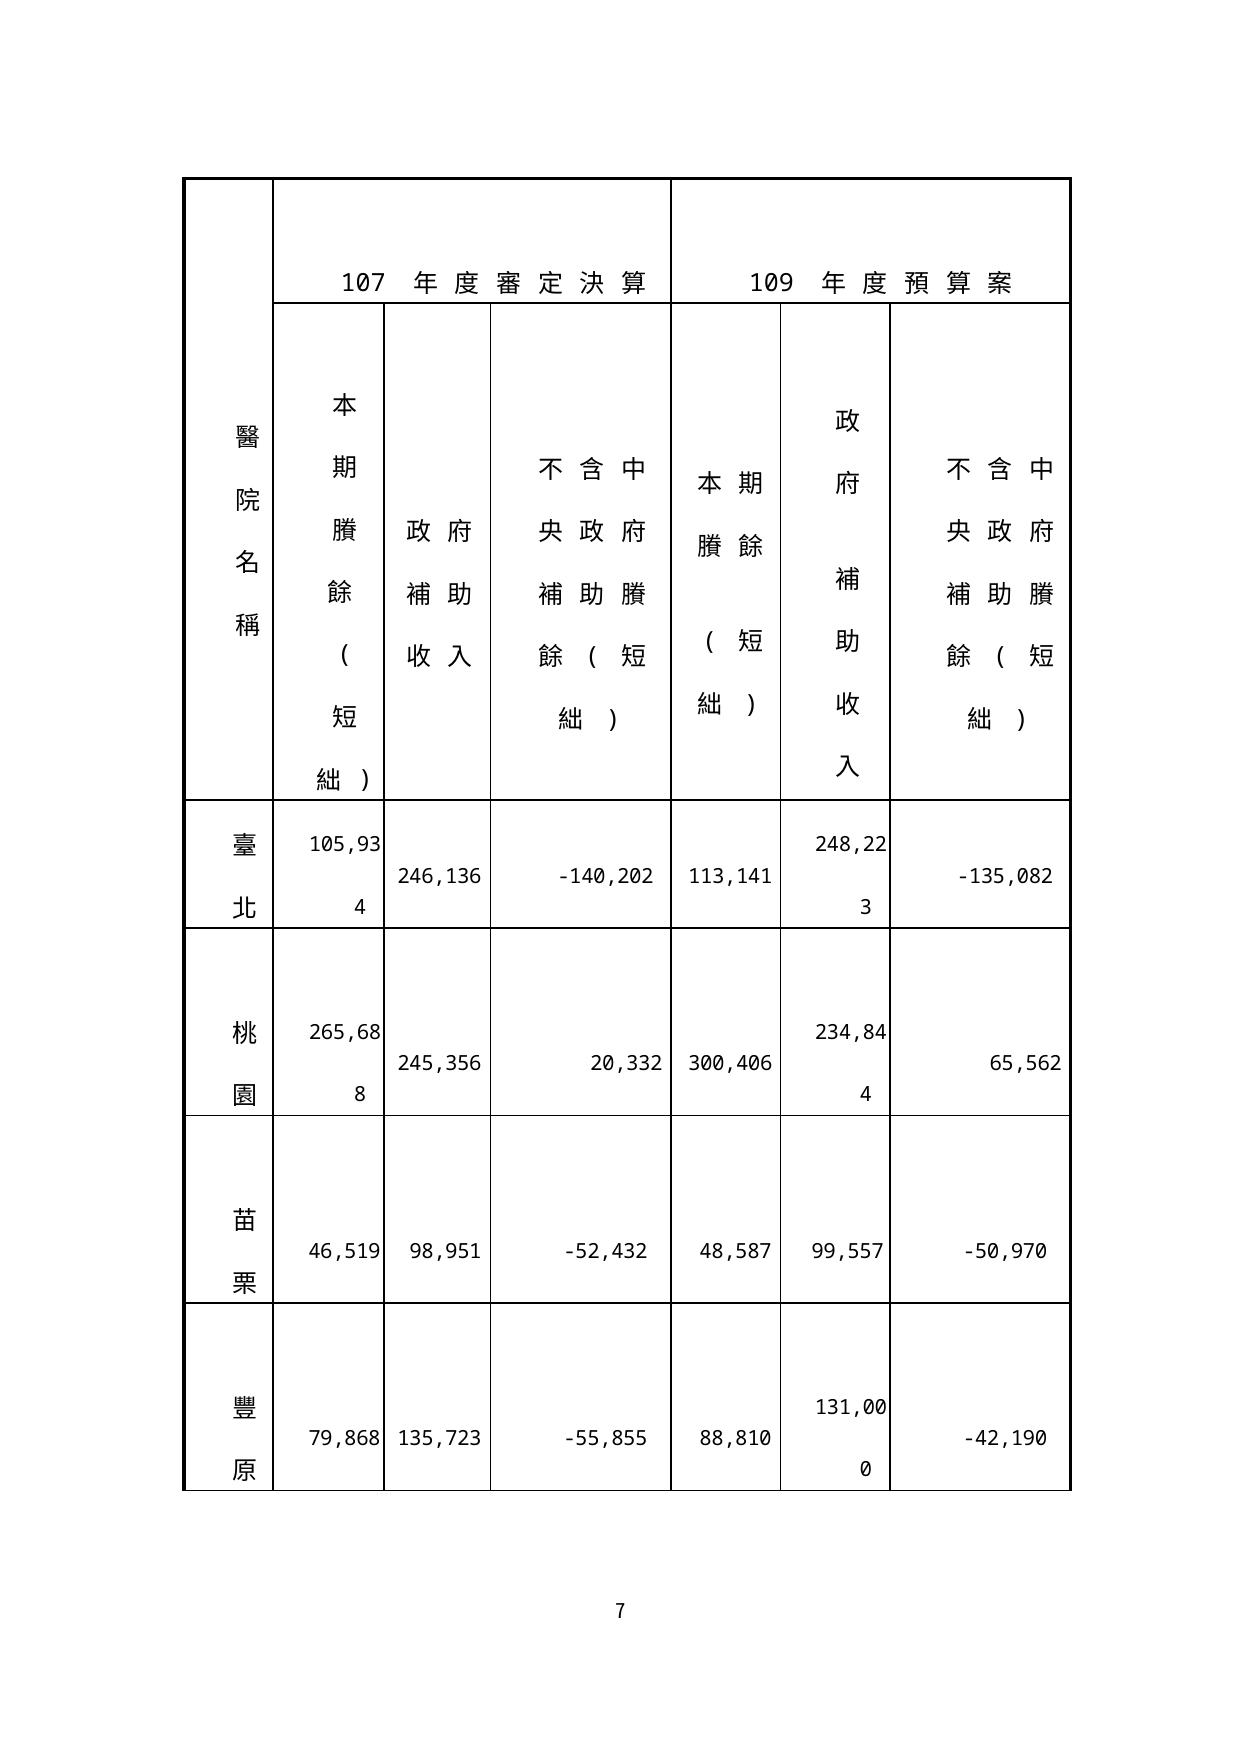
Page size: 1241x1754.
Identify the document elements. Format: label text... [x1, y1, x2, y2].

table_cell -50,970 [891, 1116, 1069, 1302]
table_cell 98,951 [385, 1116, 490, 1302]
table_cell 苗栗 [186, 1116, 272, 1302]
table_cell 234,844 [781, 929, 889, 1115]
table_cell 本期賸餘 (短絀) [672, 304, 780, 799]
table_cell 不含中央政府補助賸餘(短絀) [491, 304, 670, 799]
table_cell -52,432 [491, 1116, 670, 1302]
table_cell 79,868 [274, 1304, 383, 1490]
table_cell 265,688 [274, 929, 383, 1115]
table_cell 246,136 [385, 801, 490, 927]
table_cell 113,141 [672, 801, 780, 927]
table_cell 131,000 [781, 1304, 889, 1490]
table_cell 政府 補助收入 [781, 304, 889, 799]
table_cell -55,855 [491, 1304, 670, 1490]
table_cell 135,723 [385, 1304, 490, 1490]
table_cell 20,332 [491, 929, 670, 1115]
table_cell 48,587 [672, 1116, 780, 1302]
table_cell 本期賸餘(短絀) [274, 304, 383, 799]
table_cell -42,190 [891, 1304, 1069, 1490]
table_cell 政府補助收入 [385, 304, 490, 799]
table_cell 99,557 [781, 1116, 889, 1302]
table_cell 300,406 [672, 929, 780, 1115]
table_cell 245,356 [385, 929, 490, 1115]
table_cell 46,519 [274, 1116, 383, 1302]
table_cell 248,223 [781, 801, 889, 927]
table_cell 不含中央政府補助賸餘(短絀) [891, 304, 1069, 799]
table_header 醫院名稱 [186, 180, 272, 799]
table_header 107年度審定決算 [274, 180, 670, 302]
table_cell 臺北 [186, 801, 272, 927]
table_cell -140,202 [491, 801, 670, 927]
table_cell 105,934 [274, 801, 383, 927]
table_header 109年度預算案 [672, 180, 1069, 302]
table_cell 88,810 [672, 1304, 780, 1490]
table_cell 桃園 [186, 929, 272, 1115]
table_cell 豐原 [186, 1304, 272, 1490]
table_cell 65,562 [891, 929, 1069, 1115]
table_cell -135,082 [891, 801, 1069, 927]
